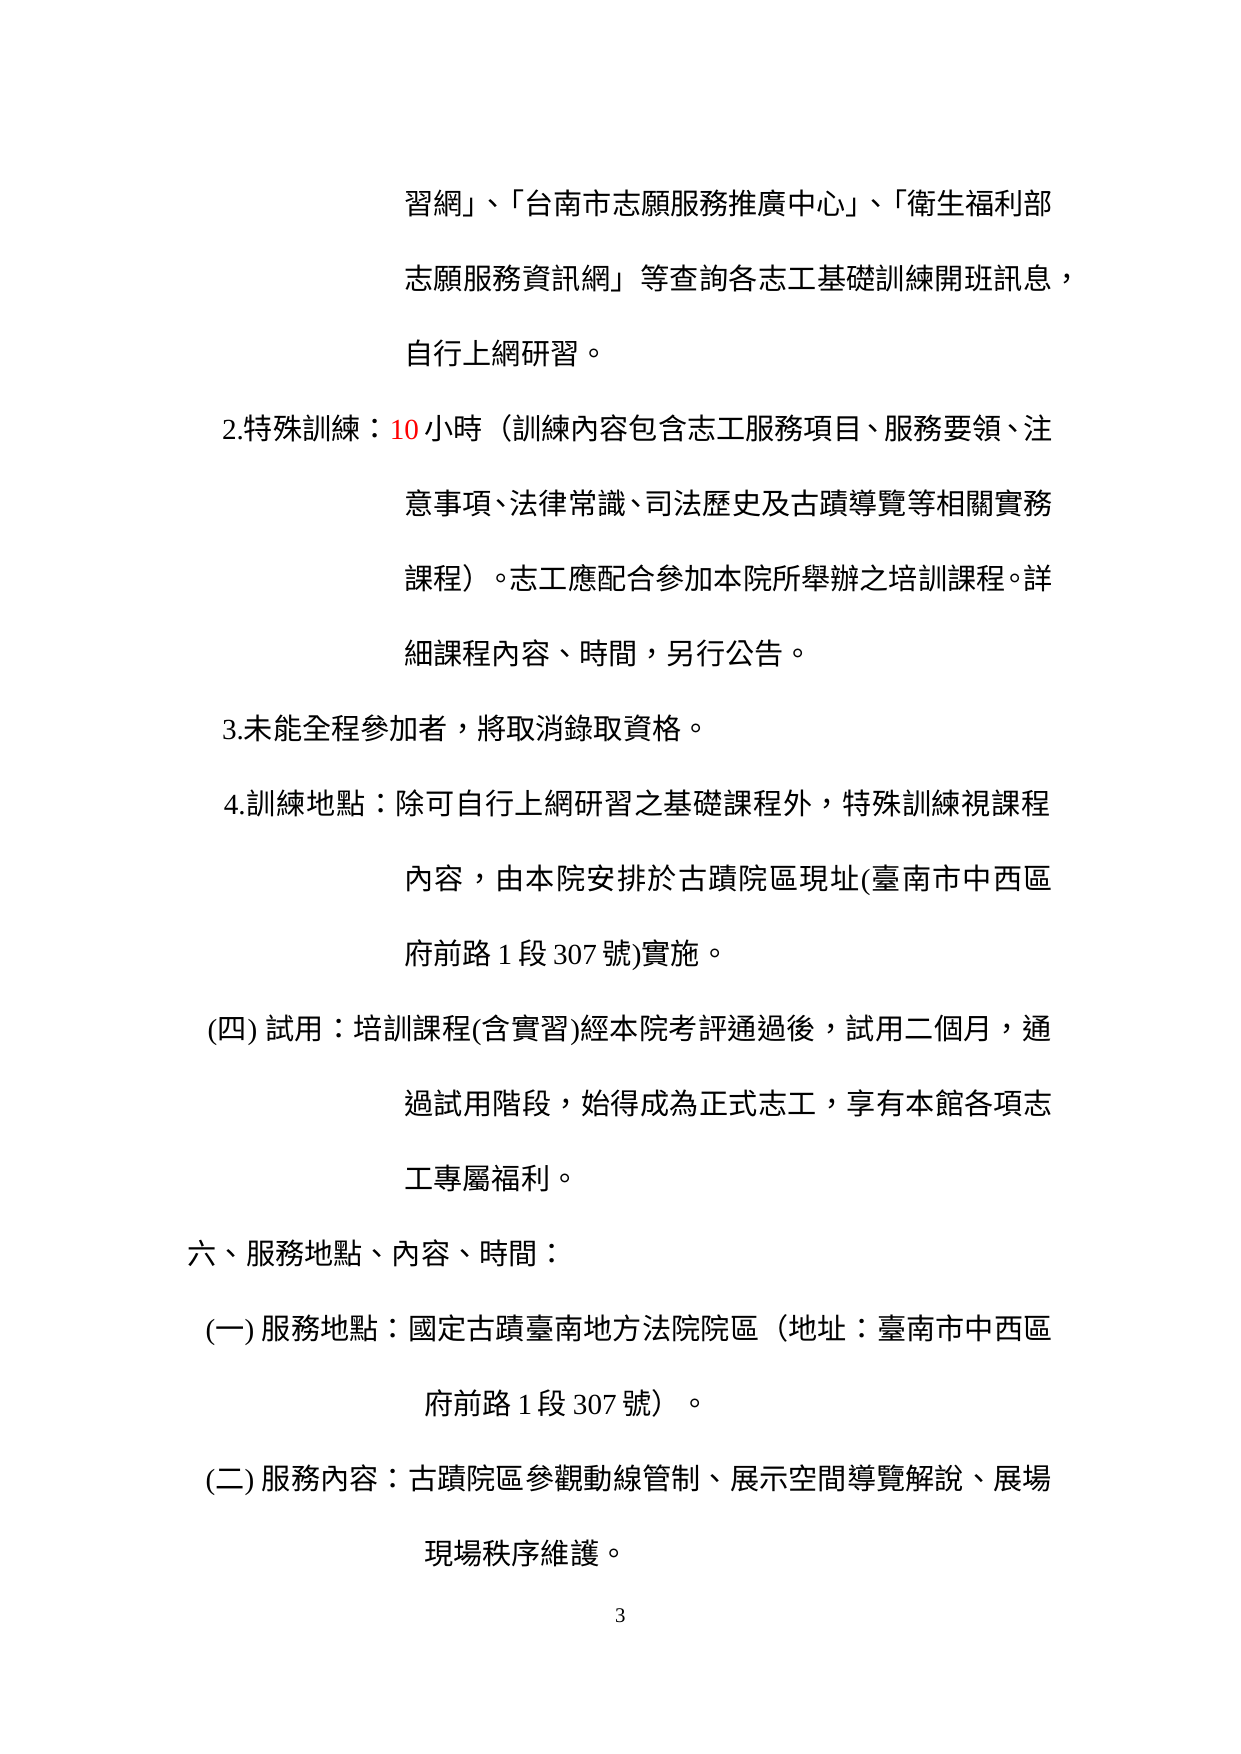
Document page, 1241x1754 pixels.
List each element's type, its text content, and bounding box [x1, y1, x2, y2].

text 4.訓練地點：除可自行上網研習之基礎課程外，特殊訓練視課程內容，由本院安排於古蹟院區現址(臺南市中西區府前路1段307號)實施。 [200, 764, 1053, 989]
text 2.特殊訓練：10小時（訓練內容包含志工服務項目、服務要領、注意事項、法律常識、司法歷史及古蹟導覽等相關實務課程）。志工應配合參加本院所舉辦之培訓課程。詳細課程內容、時間，另行公告。 [200, 389, 1053, 689]
text 1.基礎訓練：志願服務基礎訓練6小時，可參考「台北e大數位學習網」、「台南市志願服務推廣中心」、「衛生福利部志願服務資訊網」等查詢各志工基礎訓練開班訊息，自行上網研習。 [200, 164, 1053, 389]
text (二) 服務內容：古蹟院區參觀動線管制、展示空間導覽解說、展場現場秩序維護。 [191, 1439, 1053, 1589]
text 3.未能全程參加者，將取消錄取資格。 [200, 689, 1053, 764]
text (四) 試用：培訓課程(含實習)經本院考評通過後，試用二個月，通過試用階段，始得成為正式志工，享有本館各項志工專屬福利。 [200, 989, 1053, 1214]
text (一) 服務地點：國定古蹟臺南地方法院院區（地址：臺南市中西區府前路1段307號）。 [191, 1289, 1053, 1439]
text 六、服務地點、內容、時間： [187, 1214, 1053, 1289]
